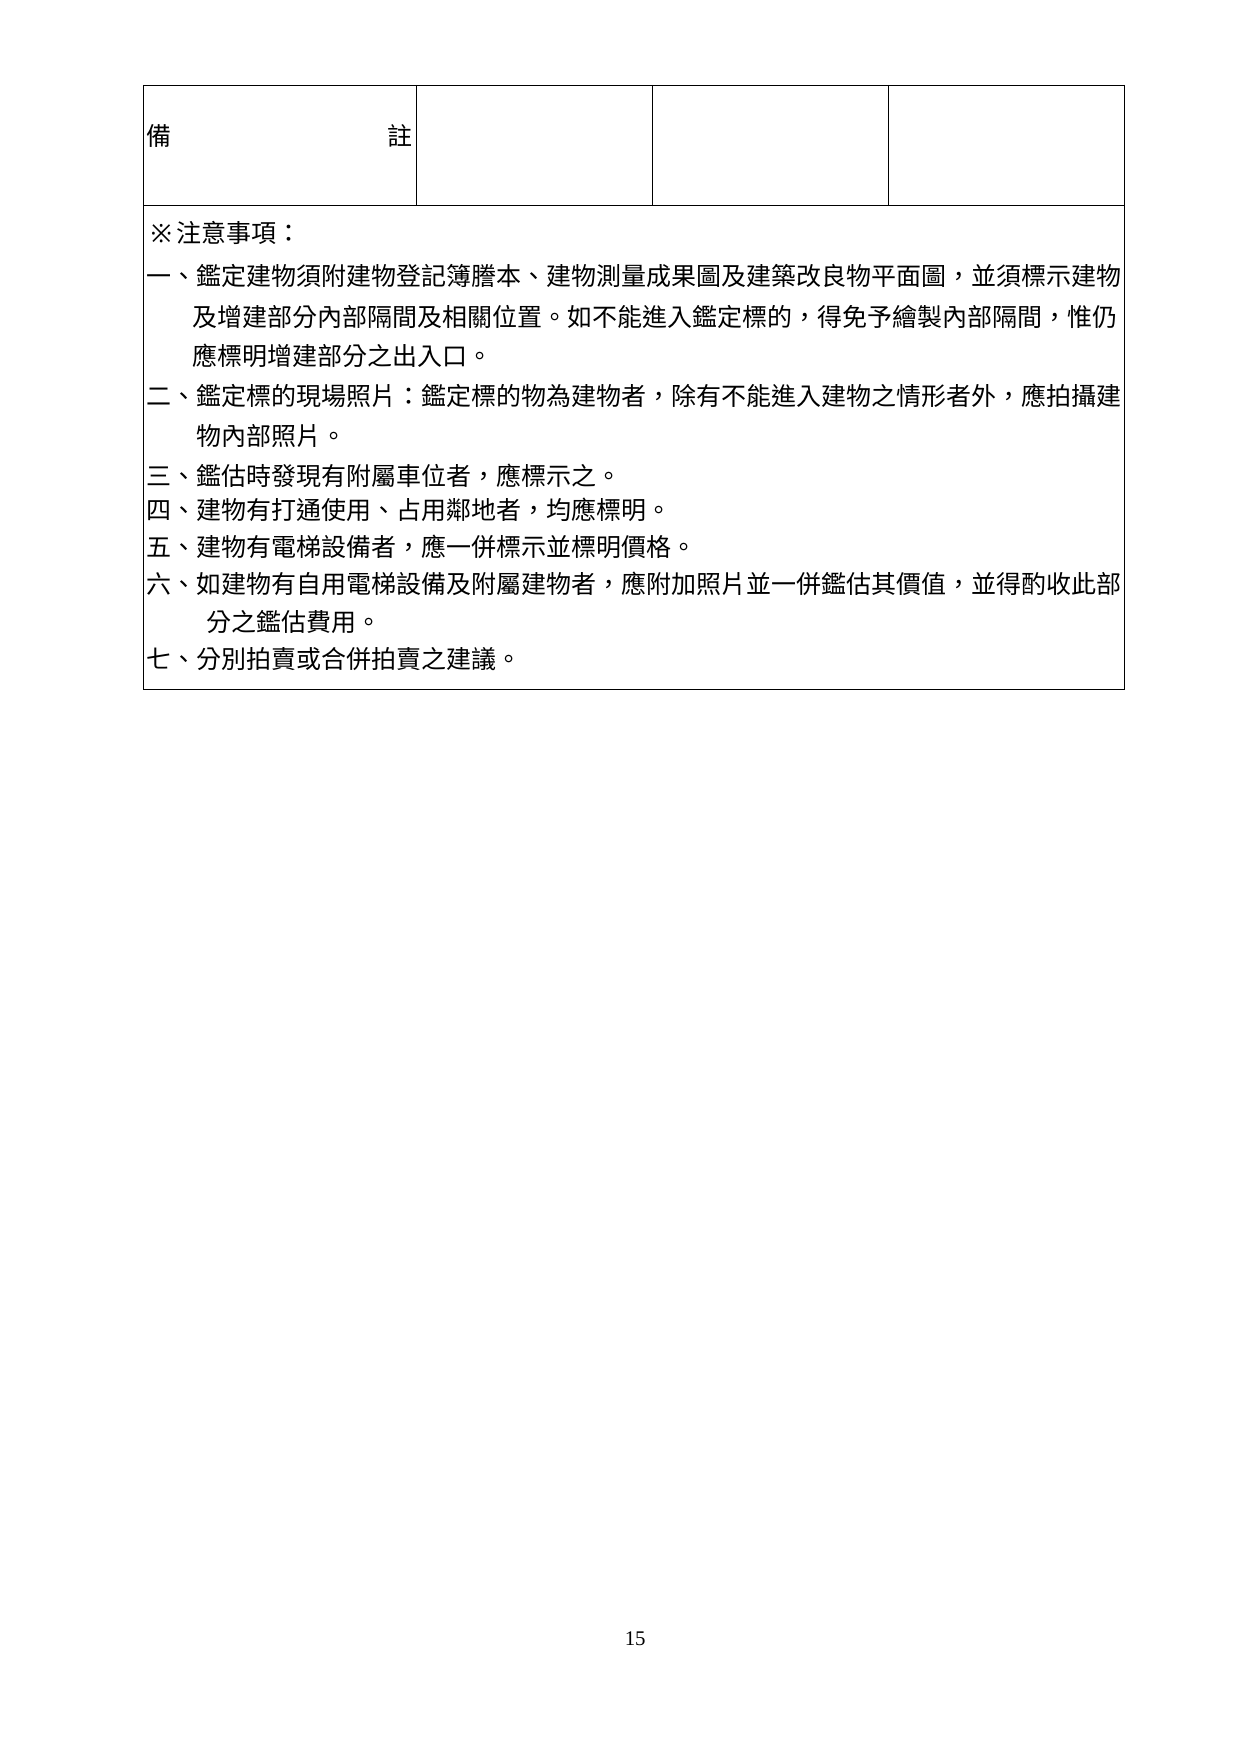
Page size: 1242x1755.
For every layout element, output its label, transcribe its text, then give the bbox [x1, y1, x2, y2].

table_header [417, 86, 652, 205]
table_header [889, 86, 1124, 205]
table_header [653, 86, 888, 205]
table_cell ※注意事項： 一、鑑定建物須附建物登記簿謄本、建物測量成果圖及建築改良物平面圖，並須標示建物 及增建部分內部隔間及相關位置。如不能進入鑑定標的，得免予繪製內部隔間，惟仍 應標明增建部分之出入口。 二、鑑定標的現場照片：鑑定標的物為建物者，除有不能進入建物之情形者外，應拍攝建 物內部照片。 三、鑑估時發現有附屬車位者，應標示之。 四、建物有打通使用、占用鄰地者，均應標明。 五、建物有電梯設備者，應一併標示並標明價格。 六、如建物有自用電梯設備及附屬建物者，應附加照片並一併鑑估其價值，並得酌收此部 分之鑑估費用。 七、分別拍賣或合併拍賣之建議。 [144, 206, 1124, 689]
table_header 備 註 [144, 86, 416, 205]
